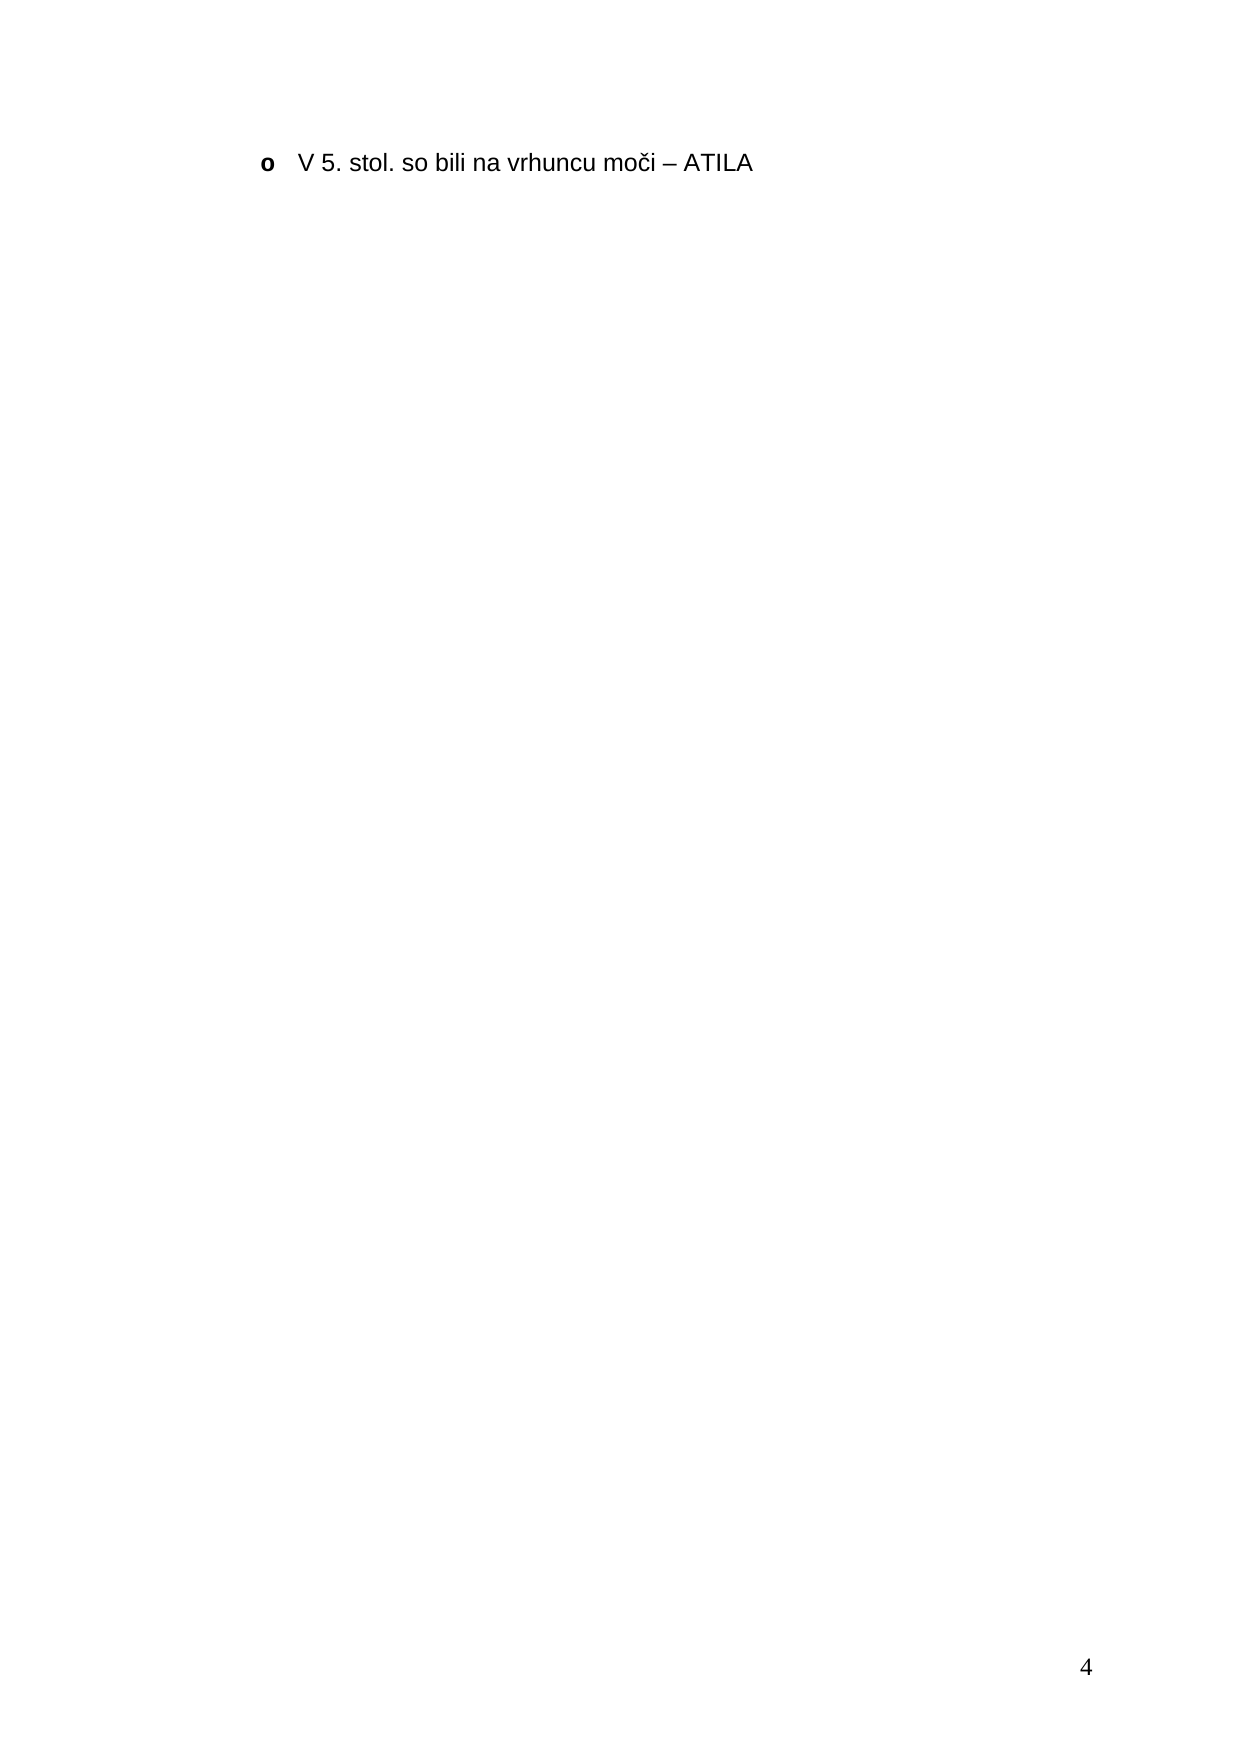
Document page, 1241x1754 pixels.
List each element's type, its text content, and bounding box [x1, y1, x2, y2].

list V 5. stol. so bili na vrhuncu moči – ATILA [260, 148, 1093, 178]
